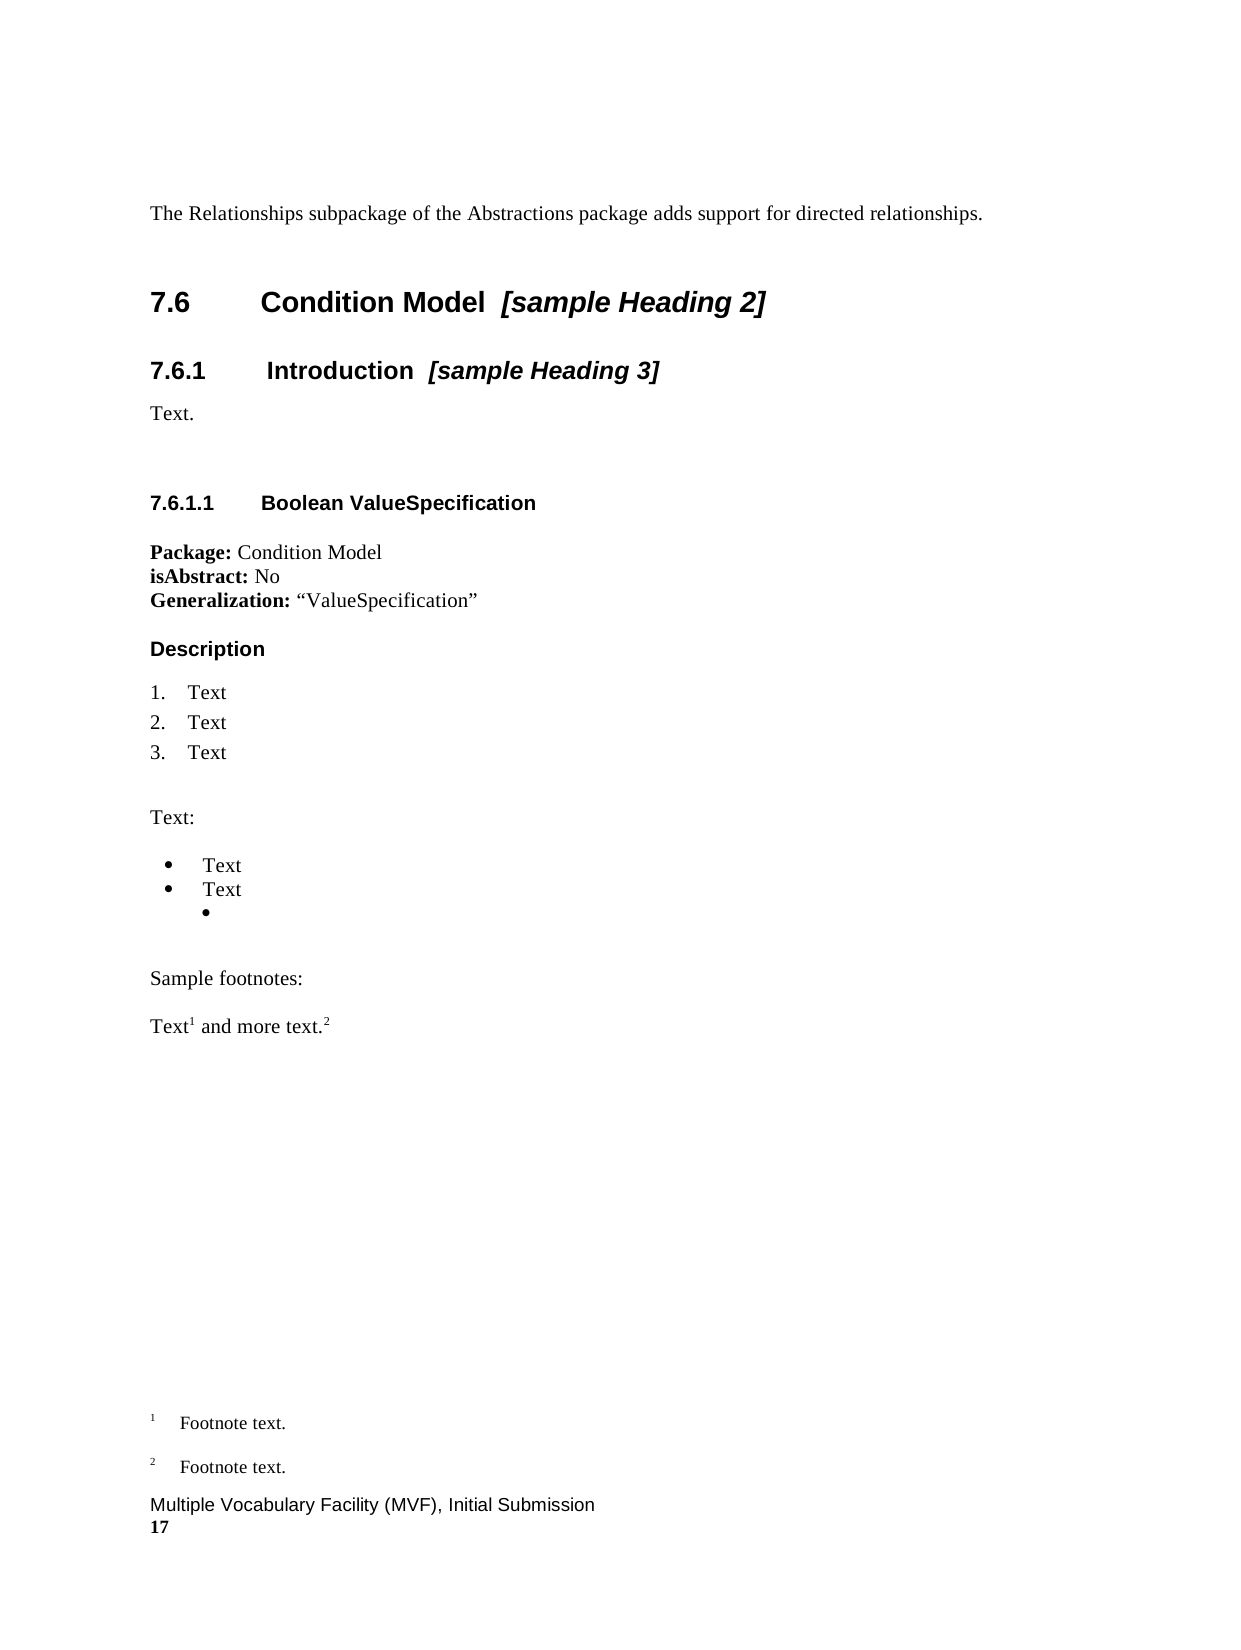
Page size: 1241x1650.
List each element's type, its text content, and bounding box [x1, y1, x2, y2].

list Text [165, 877, 1152, 901]
text Footnote text. [150, 1455, 1165, 1477]
list Text [165, 853, 1152, 877]
subtitle Introduction [sample Heading 3] [150, 356, 1165, 385]
table_header [580, 113, 1165, 137]
text The Relationships subpackage of the Abstractions package adds support for directed relationships. [150, 201, 1165, 225]
text Package: Condition Model [150, 539, 1165, 563]
text isAbstract: No [150, 563, 1165, 588]
subtitle Boolean ValueSpecification [150, 491, 1165, 515]
list Text [150, 740, 1165, 764]
text Sample footnotes: [150, 966, 1165, 989]
subtitle Condition Model [sample Heading 2] [150, 285, 1165, 319]
table_header [151, 113, 580, 137]
list Text [150, 710, 1165, 734]
text Generalization: “ValueSpecification” [150, 588, 1165, 612]
text Text. [150, 401, 1165, 425]
list Text [150, 679, 1165, 703]
text Text: [150, 805, 1165, 853]
text Text and more text. [150, 1014, 1165, 1038]
text Footnote text. [150, 1411, 1165, 1455]
text Description [150, 637, 1165, 661]
